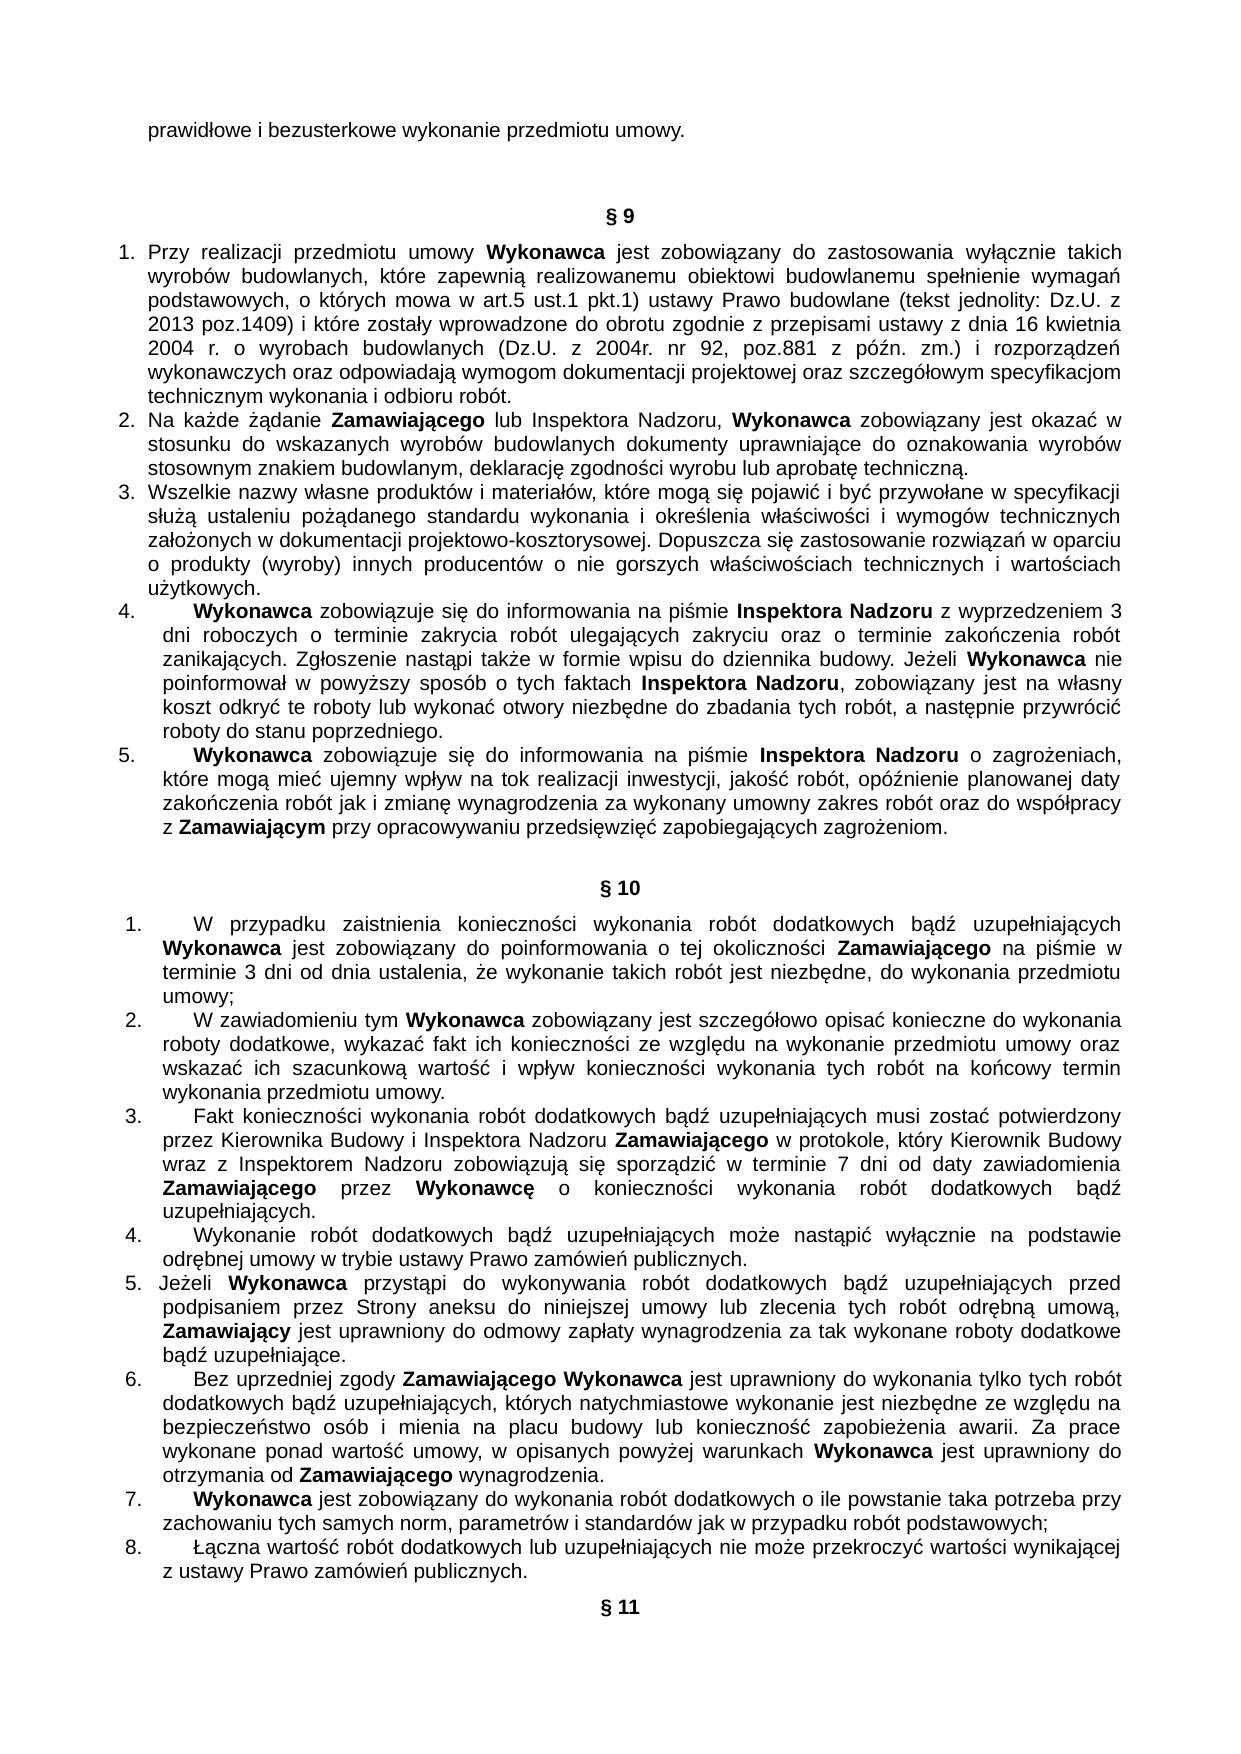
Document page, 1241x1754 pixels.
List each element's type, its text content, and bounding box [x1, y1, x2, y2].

list Fakt konieczności wykonania robót dodatkowych bądź uzupełniających musi zostać potwierdzony przez Kierownika Budowy i Inspektora Nadzoru Zamawiającego w protokole, który Kierownik Budowy wraz z Inspektorem Nadzoru zobowiązują się sporządzić w terminie 7 dni od daty zawiadomienia Zamawiającego przez Wykonawcę o konieczności wykonania robót dodatkowych bądź uzupełniających. [125, 1103, 1122, 1223]
list Wszelkie nazwy własne produktów i materiałów, które mogą się pojawić i być przywołane w specyfikacji służą ustaleniu pożądanego standardu wykonania i określenia właściwości i wymogów technicznych założonych w dokumentacji projektowo-kosztorysowej. Dopuszcza się zastosowanie rozwiązań w oparciu o produkty (wyroby) innych producentów o nie gorszych właściwościach technicznych i wartościach użytkowych. [118, 479, 1122, 599]
list Wykonawca zobowiązuje się do informowania na piśmie Inspektora Nadzoru z wyprzedzeniem 3 dni roboczych o terminie zakrycia robót ulegających zakryciu oraz o terminie zakończenia robót zanikających. Zgłoszenie nastąpi także w formie wpisu do dziennika budowy. Jeżeli Wykonawca nie poinformował w powyższy sposób o tych faktach Inspektora Nadzoru, zobowiązany jest na własny koszt odkryć te roboty lub wykonać otwory niezbędne do zbadania tych robót, a następnie przywrócić roboty do stanu poprzedniego. [118, 599, 1122, 743]
text 5. Jeżeli Wykonawca przystąpi do wykonywania robót dodatkowych bądź uzupełniających przed podpisaniem przez Strony aneksu do niniejszej umowy lub zlecenia tych robót odrębną umową, Zamawiający jest uprawniony do odmowy zapłaty wynagrodzenia za tak wykonane roboty dodatkowe bądź uzupełniające. [125, 1271, 1122, 1367]
list Przy realizacji przedmiotu umowy Wykonawca jest zobowiązany do zastosowania wyłącznie takich wyrobów budowlanych, które zapewnią realizowanemu obiektowi budowlanemu spełnienie wymagań podstawowych, o których mowa w art.5 ust.1 pkt.1) ustawy Prawo budowlane (tekst jednolity: Dz.U. z 2013 poz.1409) i które zostały wprowadzone do obrotu zgodnie z przepisami ustawy z dnia 16 kwietnia 2004 r. o wyrobach budowlanych (Dz.U. z 2004r. nr 92, poz.881 z późn. zm.) i rozporządzeń wykonawczych oraz odpowiadają wymogom dokumentacji projektowej oraz szczegółowym specyfikacjom technicznym wykonania i odbioru robót. [118, 240, 1122, 408]
text § 9 [118, 203, 1122, 227]
list Łączna wartość robót dodatkowych lub uzupełniających nie może przekroczyć wartości wynikającej z ustawy Prawo zamówień publicznych. [125, 1535, 1122, 1583]
list Wykonawca zobowiązuje się do informowania na piśmie Inspektora Nadzoru o zagrożeniach, które mogą mieć ujemny wpływ na tok realizacji inwestycji, jakość robót, opóźnienie planowanej daty zakończenia robót jak i zmianę wynagrodzenia za wykonany umowny zakres robót oraz do współpracy z Zamawiającym przy opracowywaniu przedsięwzięć zapobiegających zagrożeniom. [118, 743, 1122, 839]
list W przypadku zaistnienia konieczności wykonania robót dodatkowych bądź uzupełniających Wykonawca jest zobowiązany do poinformowania o tej okoliczności Zamawiającego na piśmie w terminie 3 dni od dnia ustalenia, że wykonanie takich robót jest niezbędne, do wykonania przedmiotu umowy; [125, 912, 1122, 1008]
list W zawiadomieniu tym Wykonawca zobowiązany jest szczegółowo opisać konieczne do wykonania roboty dodatkowe, wykazać fakt ich konieczności ze względu na wykonanie przedmiotu umowy oraz wskazać ich szacunkową wartość i wpływ konieczności wykonania tych robót na końcowy termin wykonania przedmiotu umowy. [125, 1008, 1122, 1103]
list Bez uprzedniej zgody Zamawiającego Wykonawca jest uprawniony do wykonania tylko tych robót dodatkowych bądź uzupełniających, których natychmiastowe wykonanie jest niezbędne ze względu na bezpieczeństwo osób i mienia na placu budowy lub konieczność zapobieżenia awarii. Za prace wykonane ponad wartość umowy, w opisanych powyżej warunkach Wykonawca jest uprawniony do otrzymania od Zamawiającego wynagrodzenia. [125, 1367, 1122, 1487]
list Wykonanie robót dodatkowych bądź uzupełniających może nastąpić wyłącznie na podstawie odrębnej umowy w trybie ustawy Prawo zamówień publicznych. [125, 1223, 1122, 1271]
list Na każde żądanie Zamawiającego lub Inspektora Nadzoru, Wykonawca zobowiązany jest okazać w stosunku do wskazanych wyrobów budowlanych dokumenty uprawniające do oznakowania wyrobów stosownym znakiem budowlanym, deklarację zgodności wyrobu lub aprobatę techniczną. [118, 408, 1122, 479]
list Wykonawca jest zobowiązany do wykonania robót dodatkowych o ile powstanie taka potrzeba przy zachowaniu tych samych norm, parametrów i standardów jak w przypadku robót podstawowych; [125, 1487, 1122, 1535]
text § 10 [118, 875, 1122, 899]
text § 11 [118, 1595, 1122, 1619]
list prawidłowe i bezusterkowe wykonanie przedmiotu umowy. [118, 118, 1122, 142]
